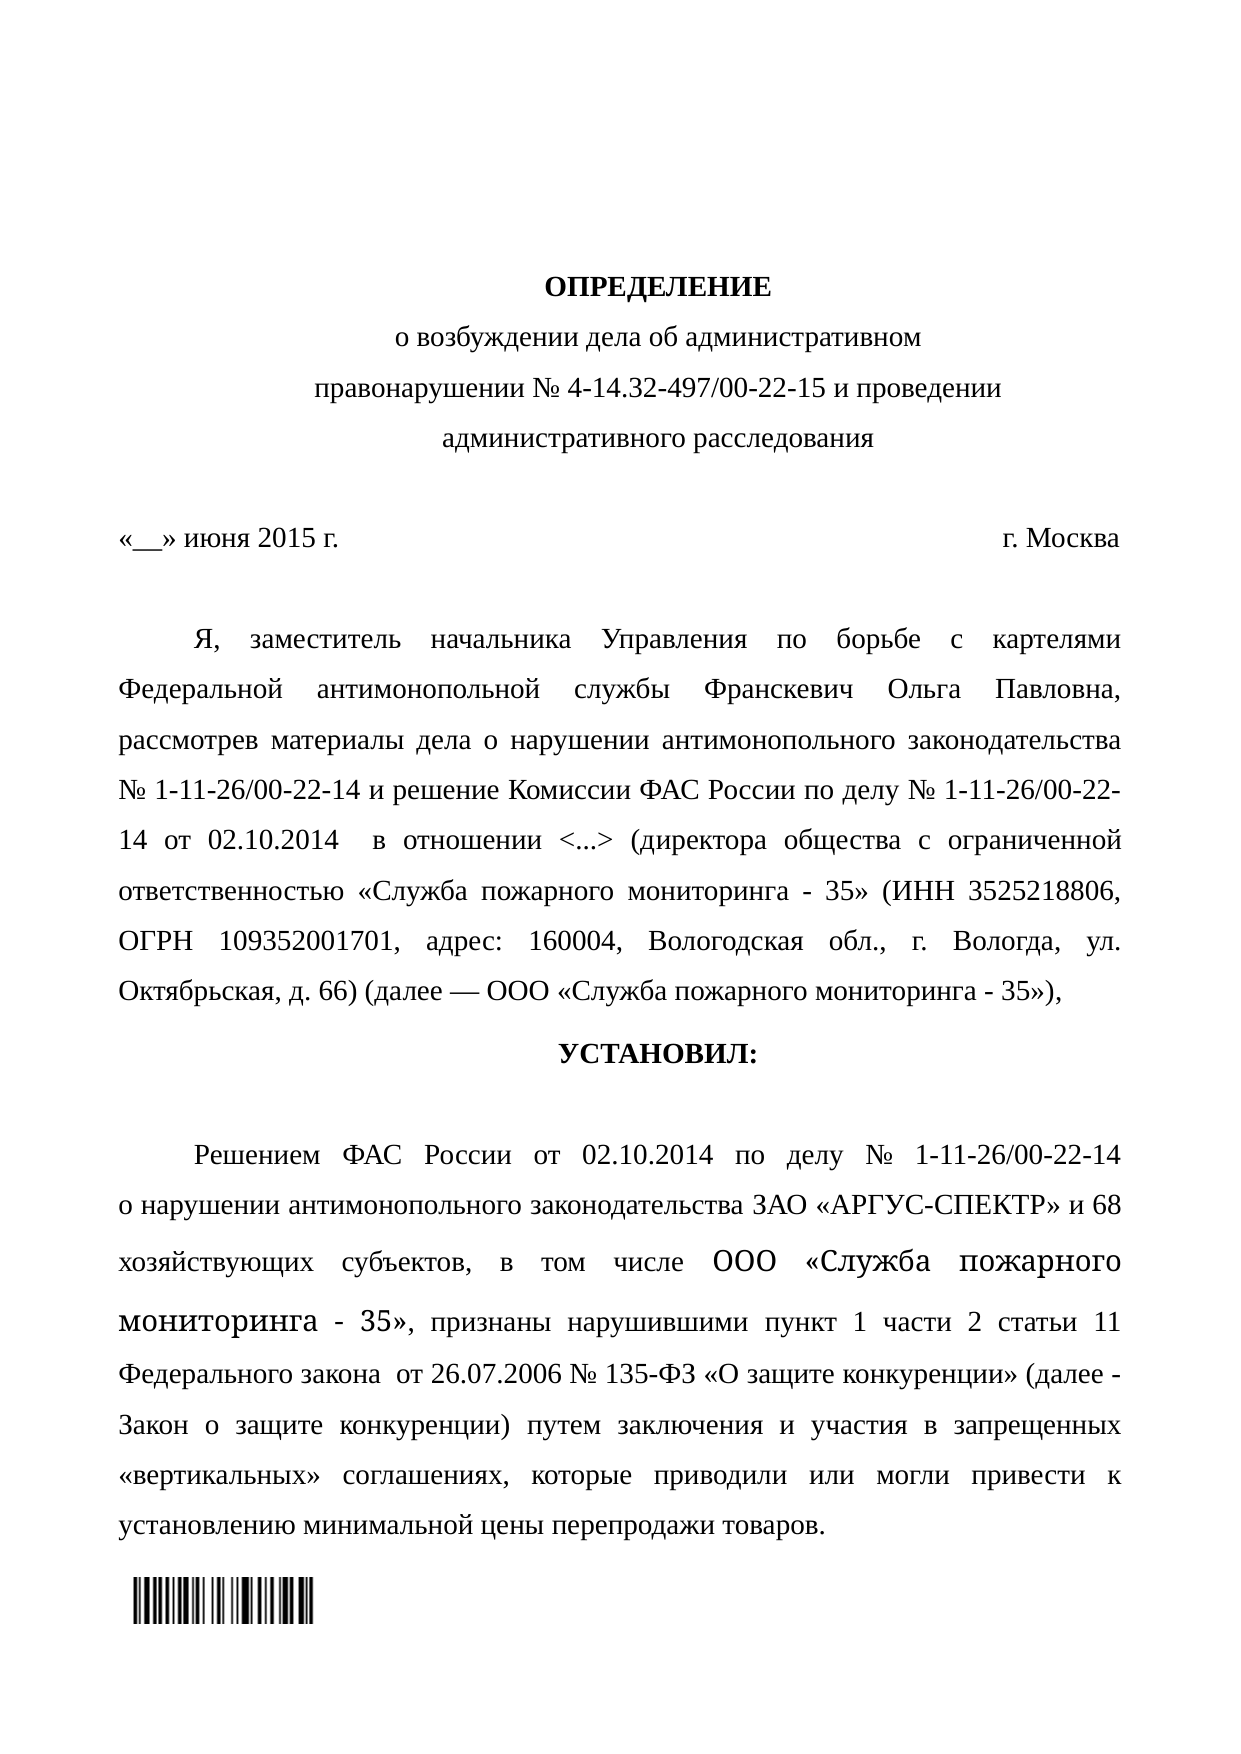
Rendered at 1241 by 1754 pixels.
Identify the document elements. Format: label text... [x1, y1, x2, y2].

picture [118, 1577, 331, 1624]
text «__» июня 2015 г. г. Москва [118, 521, 1122, 554]
text ОПРЕДЕЛЕНИЕ [118, 269, 1122, 303]
text УСТАНОВИЛ: [118, 1036, 1122, 1070]
text Я, заместитель начальника Управления по борьбе с картелями Федеральной антимонопольной службы Франскевич Ольга Павловна, рассмотрев материалы дела о нарушении антимонопольного законодательства № 1-11-26/00-22-14 и решение Комиссии ФАС России по делу № 1-11-26/00-22-14 от 02.10.2014 в отношении <...> (директора общества с ограниченной ответственностью «Служба пожарного мониторинга - 35» (ИНН 3525218806, ОГРН 109352001701, адрес: 160004, Вологодская обл., г. Вологда, ул. Октябрьская, д. 66) (далее — ООО «Служба пожарного мониторинга - 35»), [118, 621, 1122, 1007]
text о возбуждении дела об административном [118, 319, 1122, 353]
text административного расследования [118, 420, 1122, 453]
text Решением ФАС России от 02.10.2014 по делу № 1-11-26/00-22-14 о нарушении антимонопольного законодательства ЗАО «АРГУС-СПЕКТР» и 68 хозяйствующих субъектов, в том числе ООО «Служба пожарного мониторинга - 35», признаны нарушившими пункт 1 части 2 статьи 11 Федерального закона от 26.07.2006 № 135-ФЗ «О защите конкуренции» (далее - Закон о защите конкуренции) путем заключения и участия в запрещенных «вертикальных» соглашениях, которые приводили или могли привести к установлению минимальной цены перепродажи товаров. [118, 1137, 1122, 1541]
text правонарушении № 4-14.32-497/00-22-15 и проведении [118, 370, 1122, 403]
